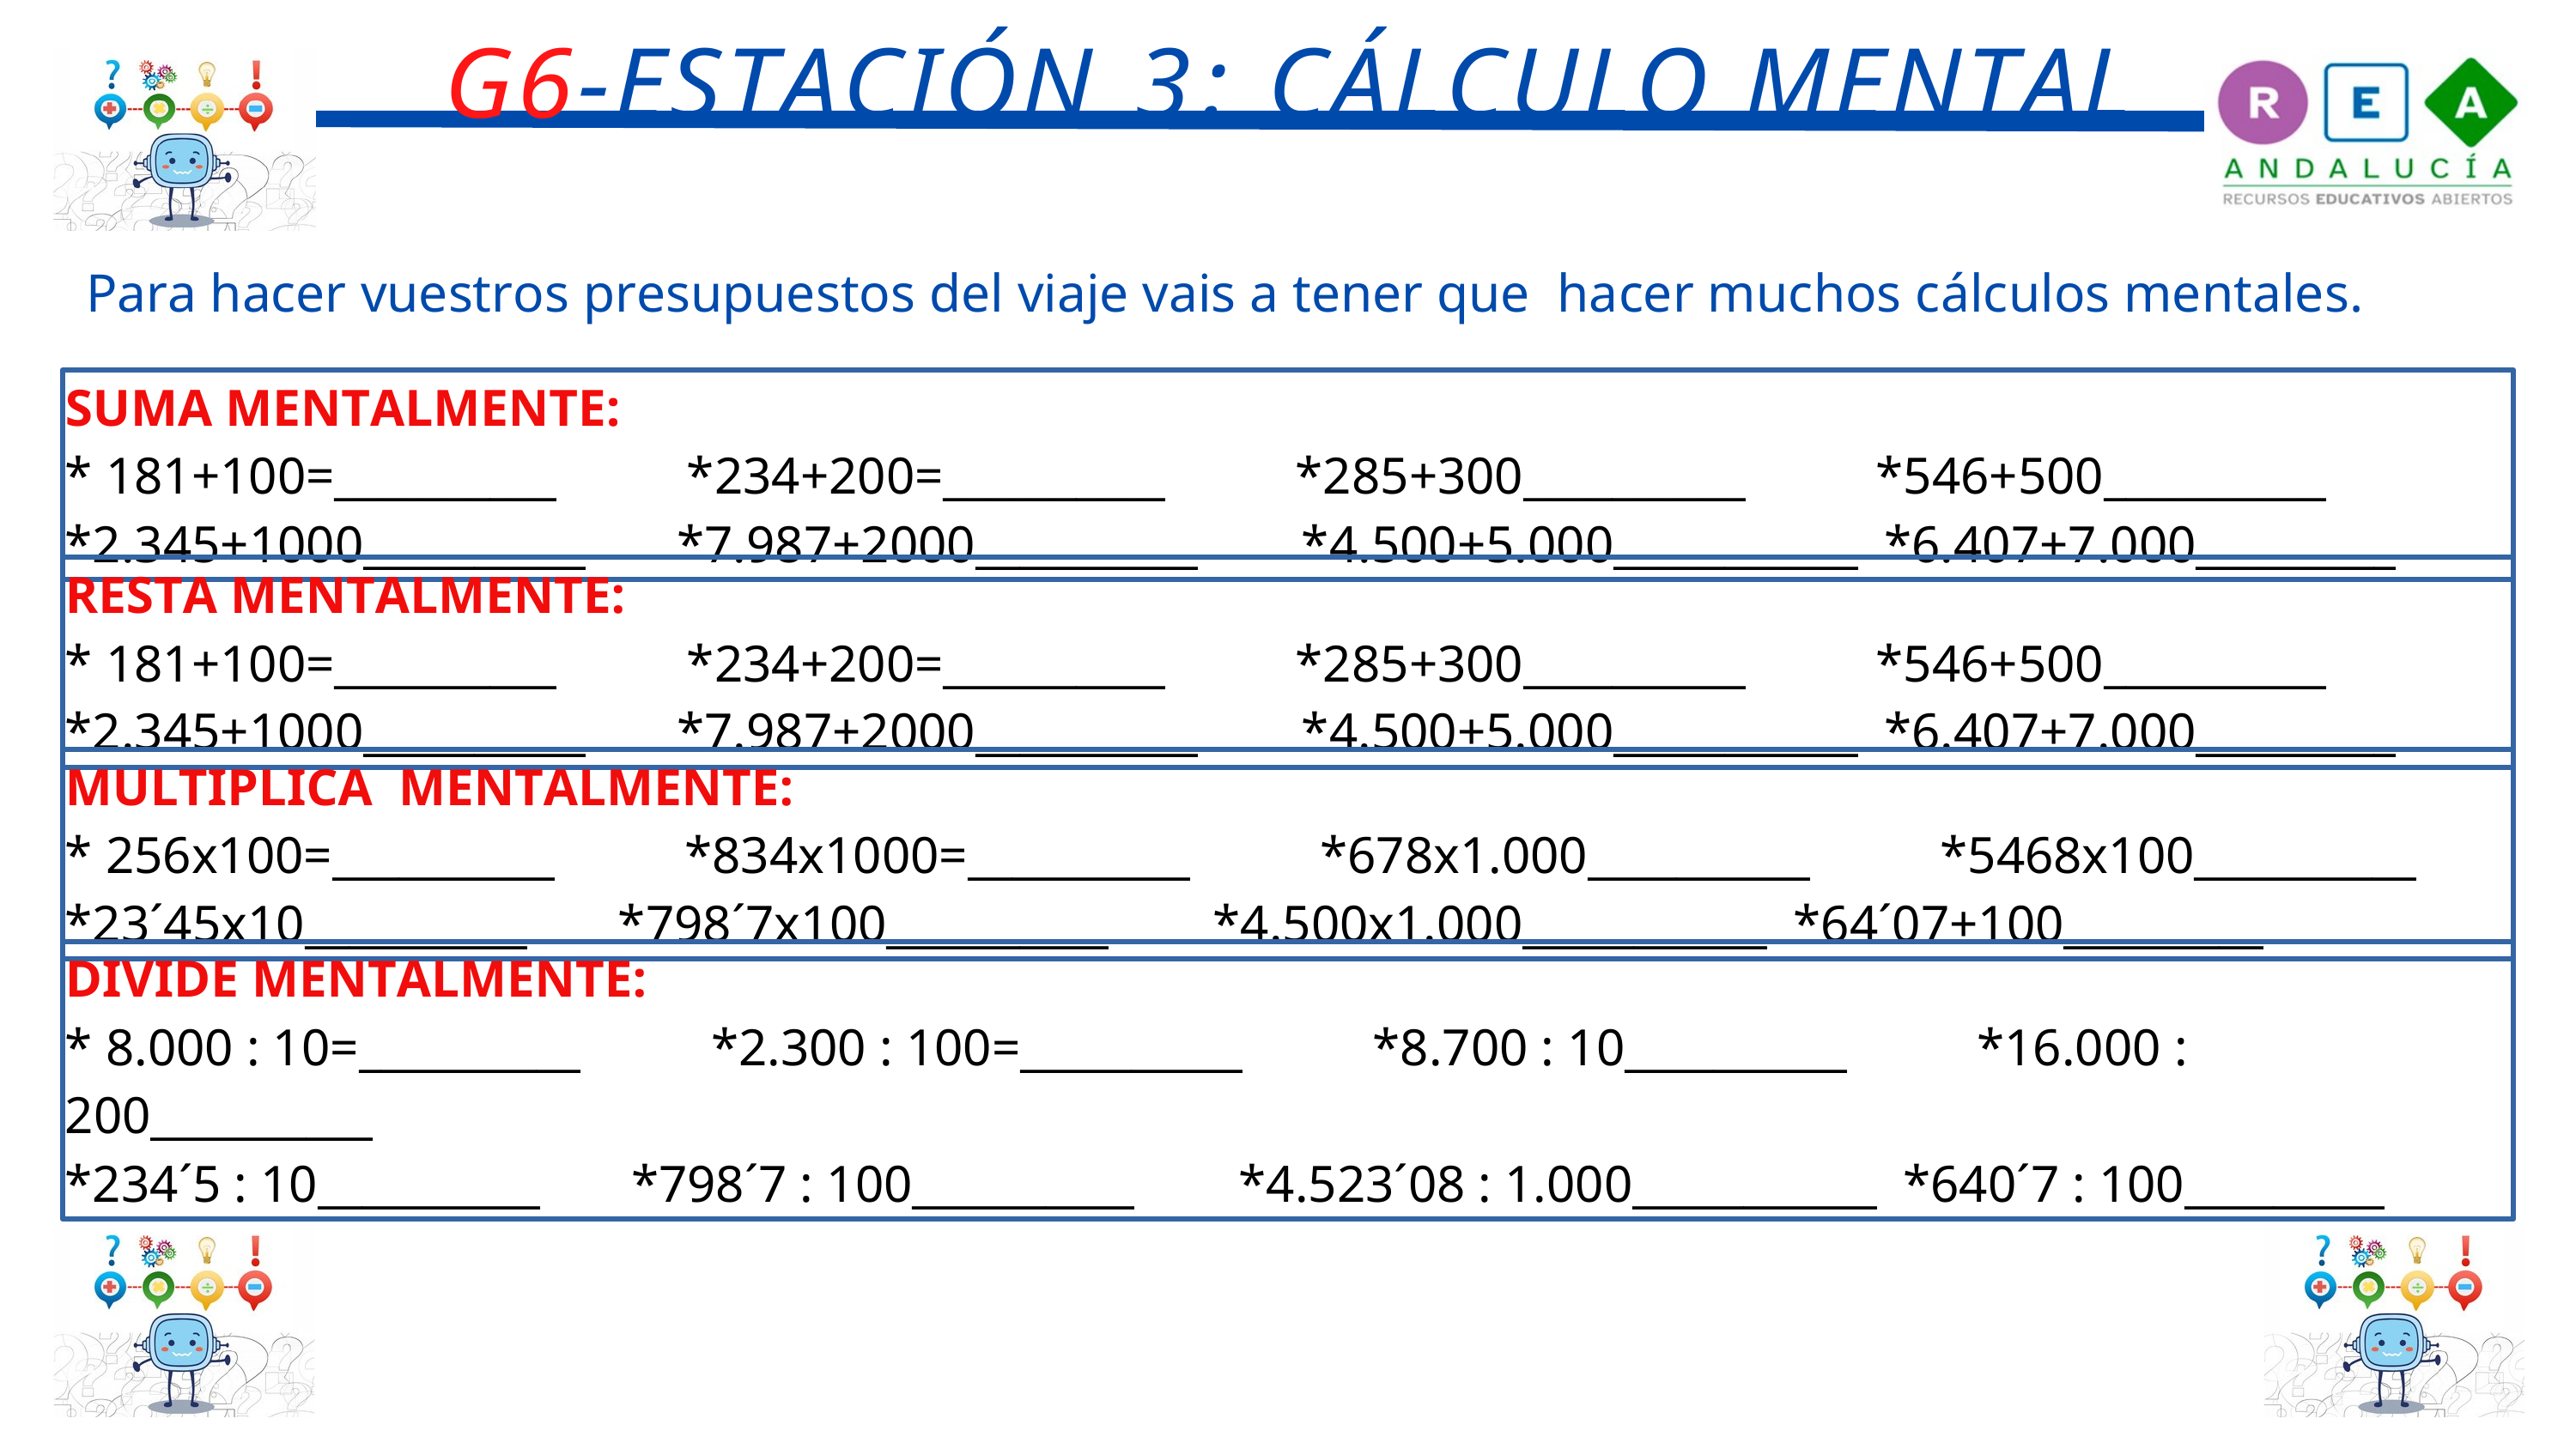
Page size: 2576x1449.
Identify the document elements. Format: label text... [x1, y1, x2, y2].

text Para hacer vuestros presupuestos del viaje vais a tener que hacer muchos cálculos mentales. [45, 257, 2405, 327]
title G6-ESTACIÓN 3: CÁLCULO MENTAL [172, 15, 2405, 147]
picture [2263, 1222, 2525, 1417]
picture [2204, 47, 2527, 210]
picture [53, 47, 316, 231]
picture [53, 1222, 315, 1417]
